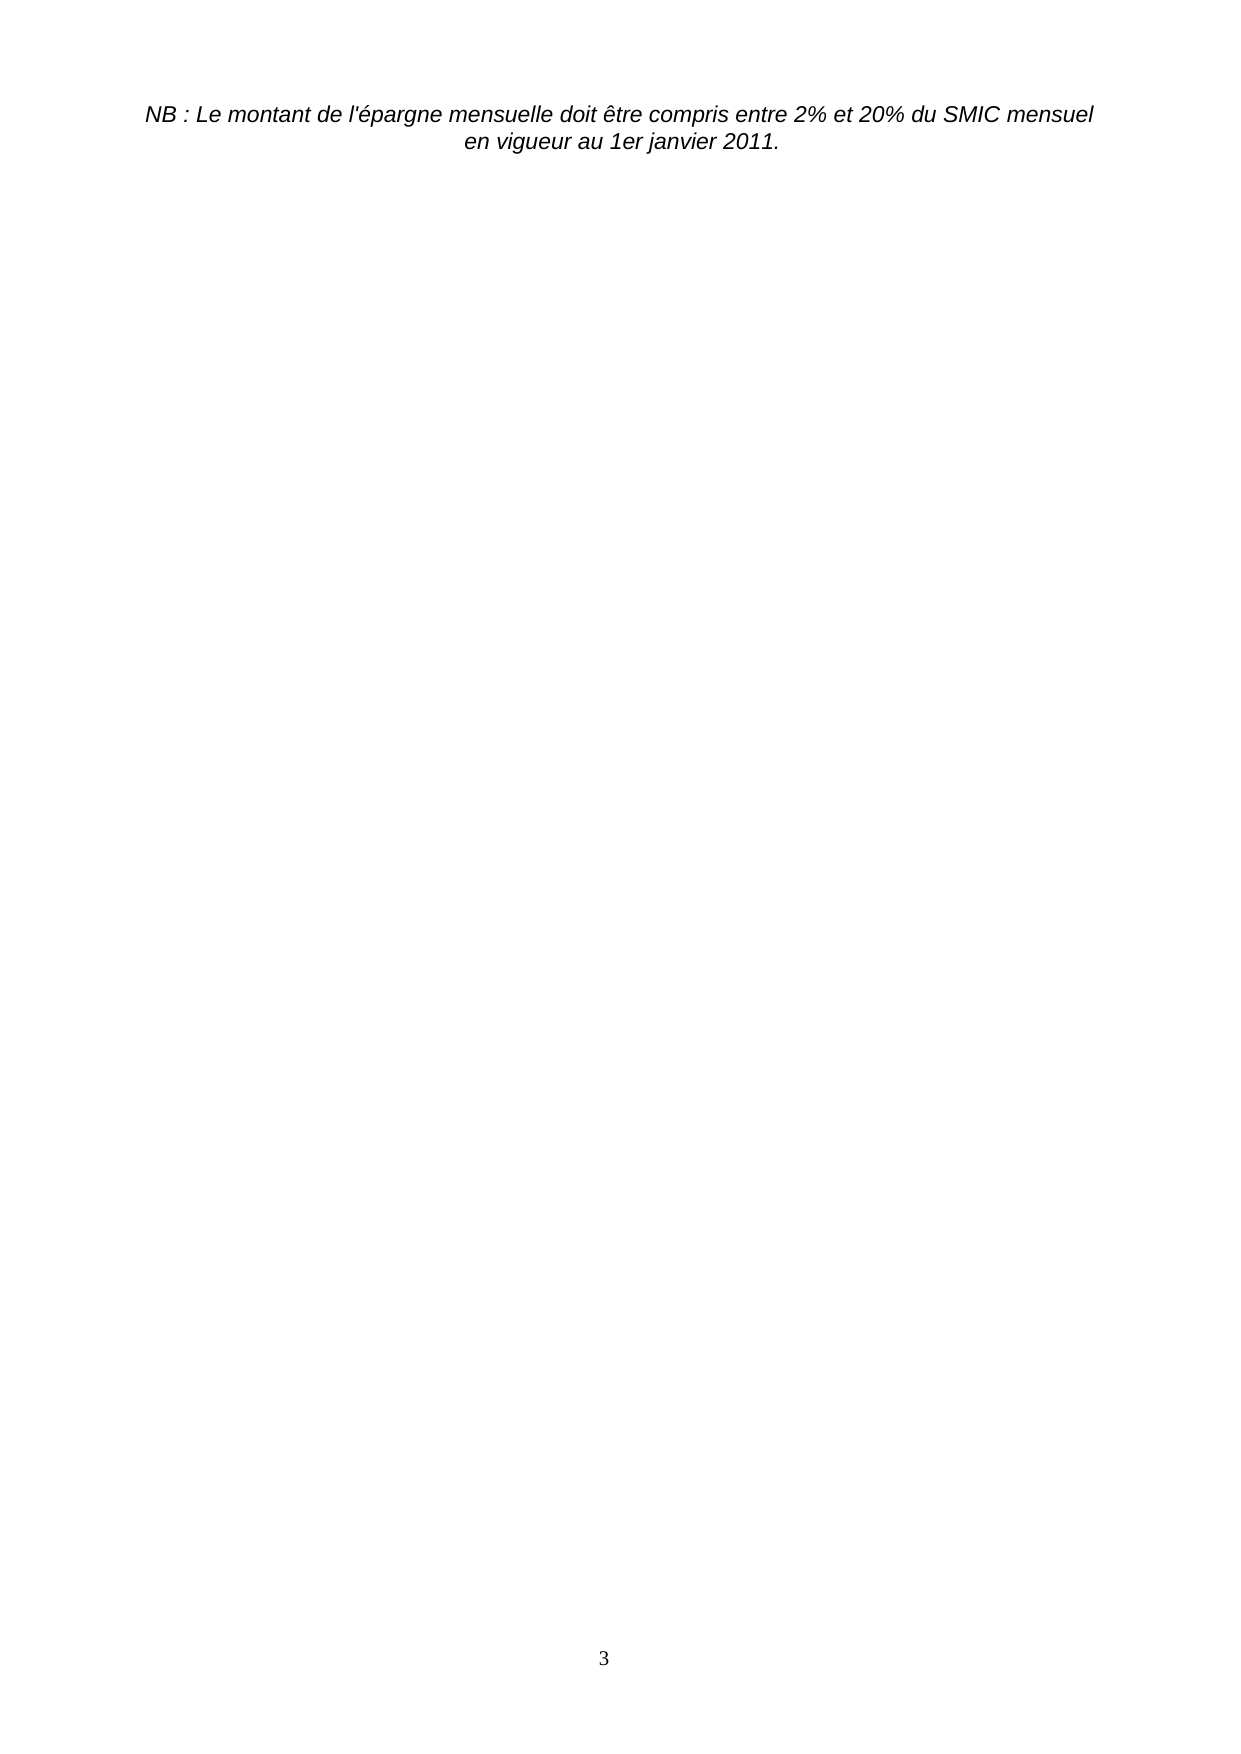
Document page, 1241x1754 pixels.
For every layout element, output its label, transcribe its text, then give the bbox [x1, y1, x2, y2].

text NB : Le montant de l'épargne mensuelle doit être compris entre 2% et 20% du SMIC mensuel [89, 101, 1152, 128]
text en vigueur au 1er janvier 2011. [89, 128, 1152, 154]
